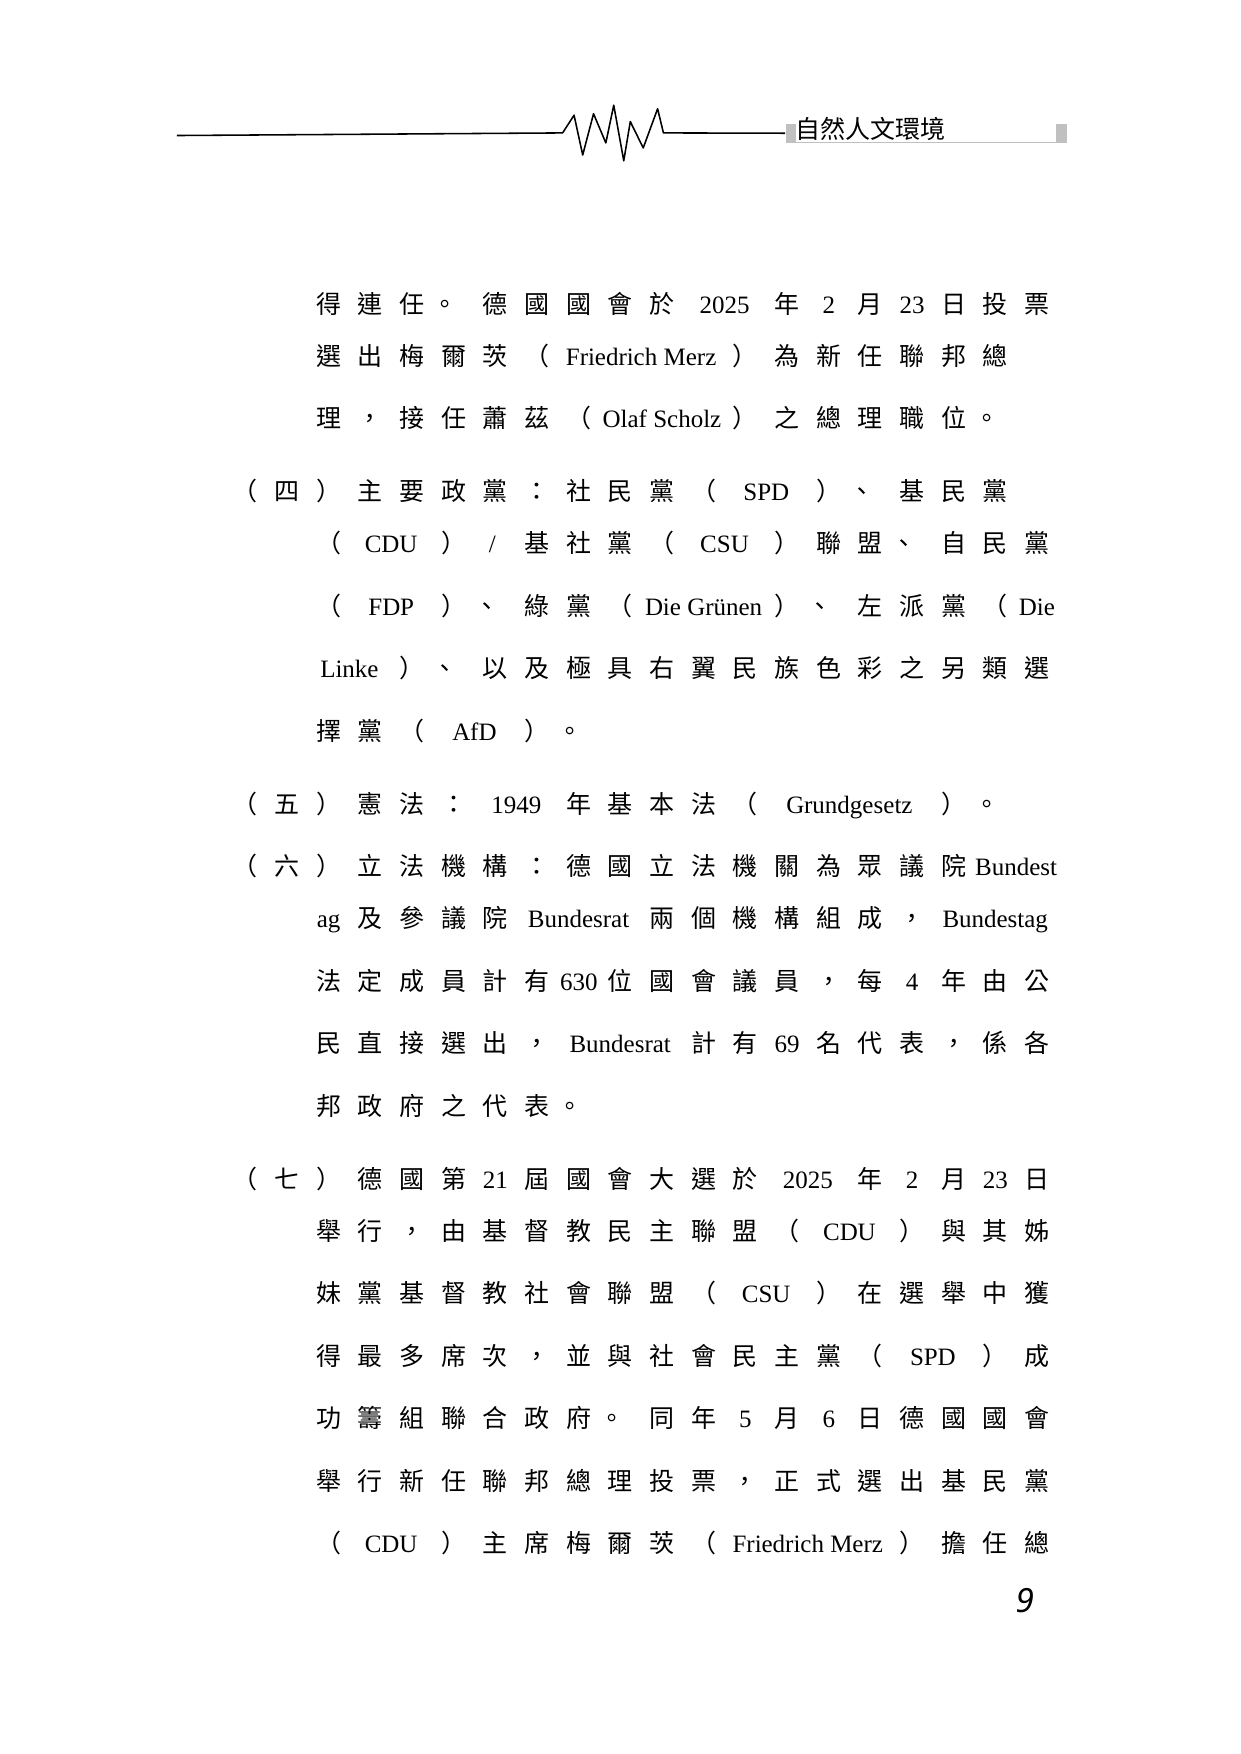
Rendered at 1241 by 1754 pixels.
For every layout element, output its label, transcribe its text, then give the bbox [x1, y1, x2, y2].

text 得連任。德國國會於2025年2月23日投票選出梅爾茨（Friedrich Merz）為新任聯邦總理，接任蕭茲（Olaf Scholz）之總理職位。 [207, 250, 1058, 438]
text （七）德國第21屆國會大選於2025年2月23日舉行，由基督教民主聯盟（CDU）與其姊妹黨基督教社會聯盟（CSU）在選舉中獲得最多席次，並與社會民主黨（SPD）成功籌組聯合政府。同年5月6日德國國會舉行新任聯邦總理投票，正式選出基民黨（CDU）主席梅爾茨（Friedrich Merz）擔任總 [207, 1125, 1058, 1563]
text （五）憲法：1949年基本法（Grundgesetz）。 [207, 750, 1058, 813]
text （四）主要政黨：社民黨（SPD）、基民黨（CDU）/ 基社黨（CSU）聯盟、自民黨（FDP）、綠黨（Die Grünen）、左派黨（Die Linke）、以及極具右翼民族色彩之另類選擇黨（AfD）。 [207, 438, 1058, 750]
text （六）立法機構：德國立法機關為眾議院Bundestag及參議院Bundesrat兩個機構組成，Bundestag法定成員計有630位國會議員，每4年由公民直接選出，Bundesrat計有69名代表，係各邦政府之代表。 [207, 813, 1058, 1125]
